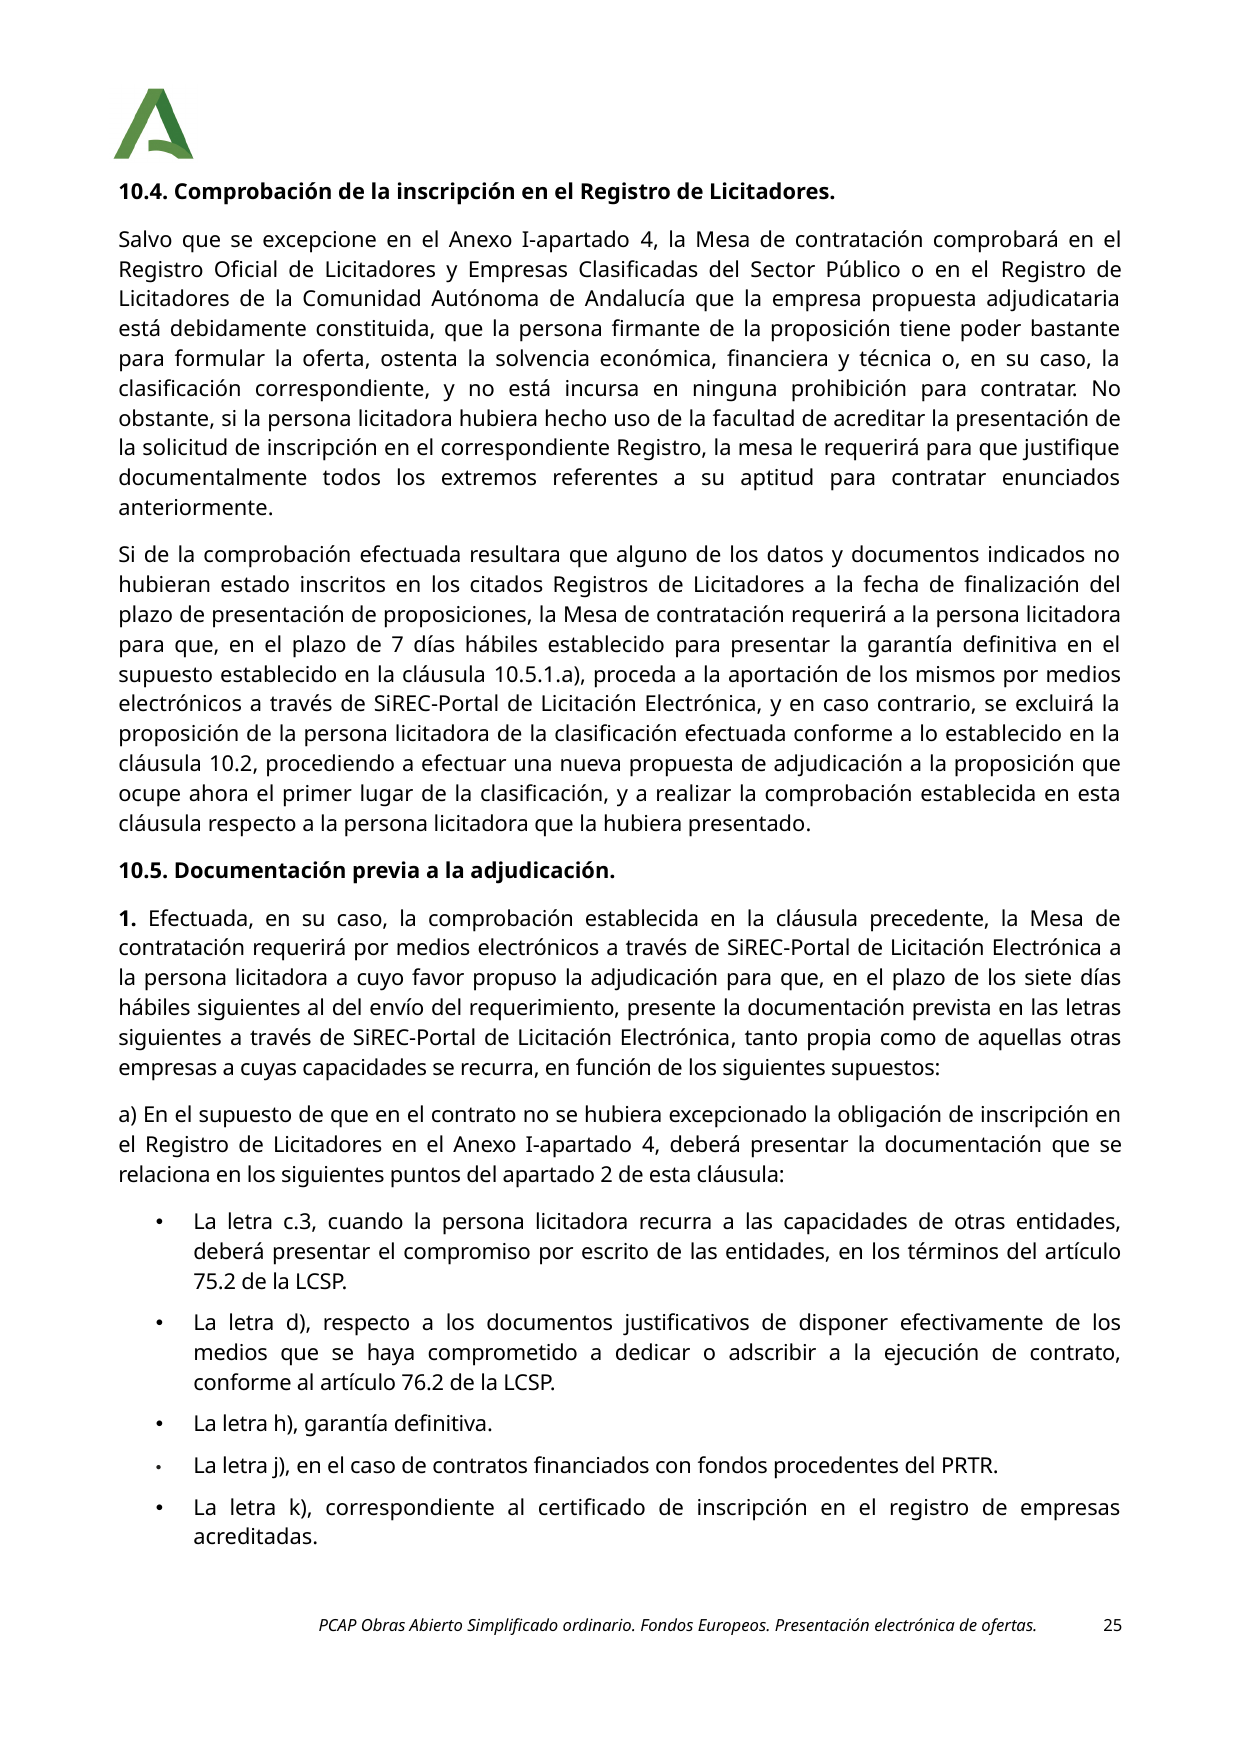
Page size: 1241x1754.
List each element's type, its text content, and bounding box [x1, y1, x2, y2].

picture [109, 84, 198, 163]
list La letra d), respecto a los documentos justificativos de disponer efectivamente de los medios que se haya comprometido a dedicar o adscribir a la ejecución de contrato, conforme al artículo 76.2 de la LCSP. [156, 1307, 1122, 1397]
text a) En el supuesto de que en el contrato no se hubiera excepcionado la obligación de inscripción en el Registro de Licitadores en el Anexo I-apartado 4, deberá presentar la documentación que se relaciona en los siguientes puntos del apartado 2 de esta cláusula: [118, 1099, 1122, 1188]
list La letra h), garantía definitiva. [156, 1408, 1122, 1438]
list La letra k), correspondiente al certificado de inscripción en el registro de empresas acreditadas. [156, 1492, 1122, 1551]
text Salvo que se excepcione en el Anexo I-apartado 4, la Mesa de contratación comprobará en el Registro Oficial de Licitadores y Empresas Clasificadas del Sector Público o en el Registro de Licitadores de la Comunidad Autónoma de Andalucía que la empresa propuesta adjudicataria está debidamente constituida, que la persona firmante de la proposición tiene poder bastante para formular la oferta, ostenta la solvencia económica, financiera y técnica o, en su caso, la clasificación correspondiente, y no está incursa en ninguna prohibición para contratar. No obstante, si la persona licitadora hubiera hecho uso de la facultad de acreditar la presentación de la solicitud de inscripción en el correspondiente Registro, la mesa le requerirá para que justifique documentalmente todos los extremos referentes a su aptitud para contratar enunciados anteriormente. [118, 224, 1122, 522]
text Si de la comprobación efectuada resultara que alguno de los datos y documentos indicados no hubieran estado inscritos en los citados Registros de Licitadores a la fecha de finalización del plazo de presentación de proposiciones, la Mesa de contratación requerirá a la persona licitadora para que, en el plazo de 7 días hábiles establecido para presentar la garantía definitiva en el supuesto establecido en la cláusula 10.5.1.a), proceda a la aportación de los mismos por medios electrónicos a través de SiREC-Portal de Licitación Electrónica, y en caso contrario, se excluirá la proposición de la persona licitadora de la clasificación efectuada conforme a lo establecido en la cláusula 10.2, procediendo a efectuar una nueva propuesta de adjudicación a la proposición que ocupe ahora el primer lugar de la clasificación, y a realizar la comprobación establecida en esta cláusula respecto a la persona licitadora que la hubiera presentado. [118, 539, 1122, 837]
list La letra j), en el caso de contratos financiados con fondos procedentes del PRTR. [156, 1450, 1122, 1480]
subtitle 10.4. Comprobación de la inscripción en el Registro de Licitadores. [118, 176, 1122, 206]
list La letra c.3, cuando la persona licitadora recurra a las capacidades de otras entidades, deberá presentar el compromiso por escrito de las entidades, en los términos del artículo 75.2 de la LCSP. [156, 1206, 1122, 1296]
subtitle 10.5. Documentación previa a la adjudicación. [118, 855, 1122, 885]
text 1. Efectuada, en su caso, la comprobación establecida en la cláusula precedente, la Mesa de contratación requerirá por medios electrónicos a través de SiREC-Portal de Licitación Electrónica a la persona licitadora a cuyo favor propuso la adjudicación para que, en el plazo de los siete días hábiles siguientes al del envío del requerimiento, presente la documentación prevista en las letras siguientes a través de SiREC-Portal de Licitación Electrónica, tanto propia como de aquellas otras empresas a cuyas capacidades se recurra, en función de los siguientes supuestos: [118, 903, 1122, 1081]
